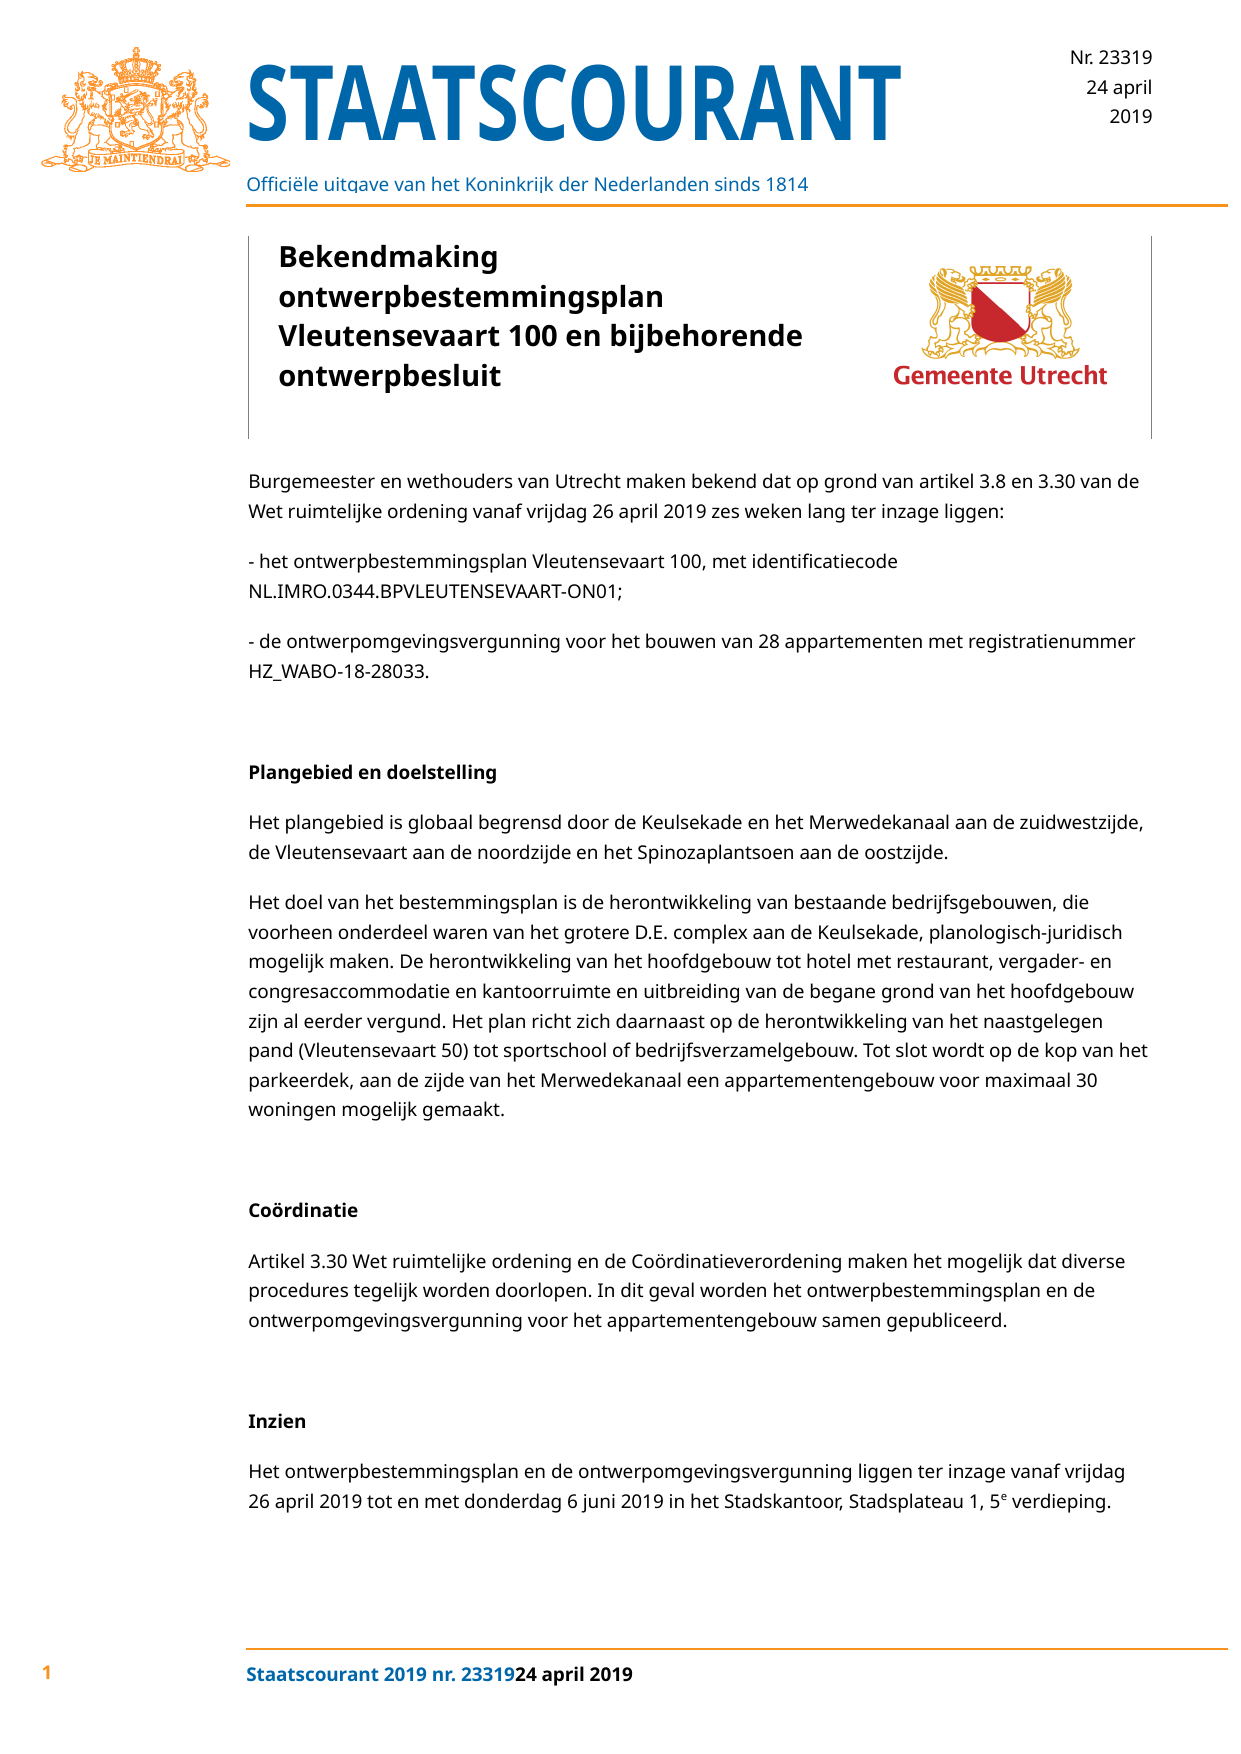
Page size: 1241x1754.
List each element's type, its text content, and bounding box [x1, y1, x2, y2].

table_header [850, 236, 882, 413]
text Het doel van het bestemmingsplan is de herontwikkeling van bestaande bedrijfsgebouwen, die voorheen onderdeel waren van het grotere D.E. complex aan de Keulsekade, planologisch-juridisch mogelijk maken. De herontwikkeling van het hoofdgebouw tot hotel met restaurant, vergader- en congresaccommodatie en kantoorruimte en uitbreiding van de begane grond van het hoofdgebouw zijn al eerder vergund. Het plan richt zich daarnaast op de herontwikkeling van het naastgelegen pand (Vleutensevaart 50) tot sportschool of bedrijfsverzamelgebouw. Tot slot wordt op de kop van het parkeerdek, aan de zijde van het Merwedekanaal een appartementengebouw voor maximaal 30 woningen mogelijk gemaakt. [248, 889, 1152, 1122]
text Plangebied en doelstelling [248, 759, 1152, 785]
picture [41, 47, 231, 172]
text Coördinatie [248, 1197, 1152, 1223]
text Het plangebied is globaal begrensd door de Keulsekade en het Merwedekanaal aan de zuidwestzijde, de Vleutensevaart aan de noordzijde en het Spinozaplantsoen aan de oostzijde. [248, 809, 1152, 865]
picture [882, 236, 1119, 414]
text - het ontwerpbestemmingsplan Vleutensevaart 100, met identificatiecode NL.IMRO.0344.BPVLEUTENSEVAART-ON01; [248, 549, 1152, 604]
text Burgemeester en wethouders van Utrecht maken bekend dat op grond van artikel 3.8 en 3.30 van de Wet ruimtelijke ordening vanaf vrijdag 26 april 2019 zes weken lang ter inzage liggen: [248, 469, 1152, 524]
text Artikel 3.30 Wet ruimtelijke ordening en de Coördinatieverordening maken het mogelijk dat diverse procedures tegelijk worden doorlopen. In dit geval worden het ontwerpbestemmingsplan en de ontwerpomgevingsvergunning voor het appartementengebouw samen gepubliceerd. [248, 1248, 1152, 1333]
table_header [850, 414, 1151, 439]
table_header Bekendmaking ontwerpbestemmingsplan Vleutensevaart 100 en bijbehorende ontwerpbesluit [249, 236, 850, 439]
text - de ontwerpomgevingsvergunning voor het bouwen van 28 appartementen met registratienummer HZ_WABO-18-28033. [248, 629, 1152, 684]
table_header [1119, 236, 1151, 413]
text Inzien [248, 1408, 1152, 1433]
text Het ontwerpbestemmingsplan en de ontwerpomgevingsvergunning liggen ter inzage vanaf vrijdag 26 april 2019 tot en met donderdag 6 juni 2019 in het Stadskantoor, Stadsplateau 1, 5e verdieping. [248, 1458, 1152, 1513]
